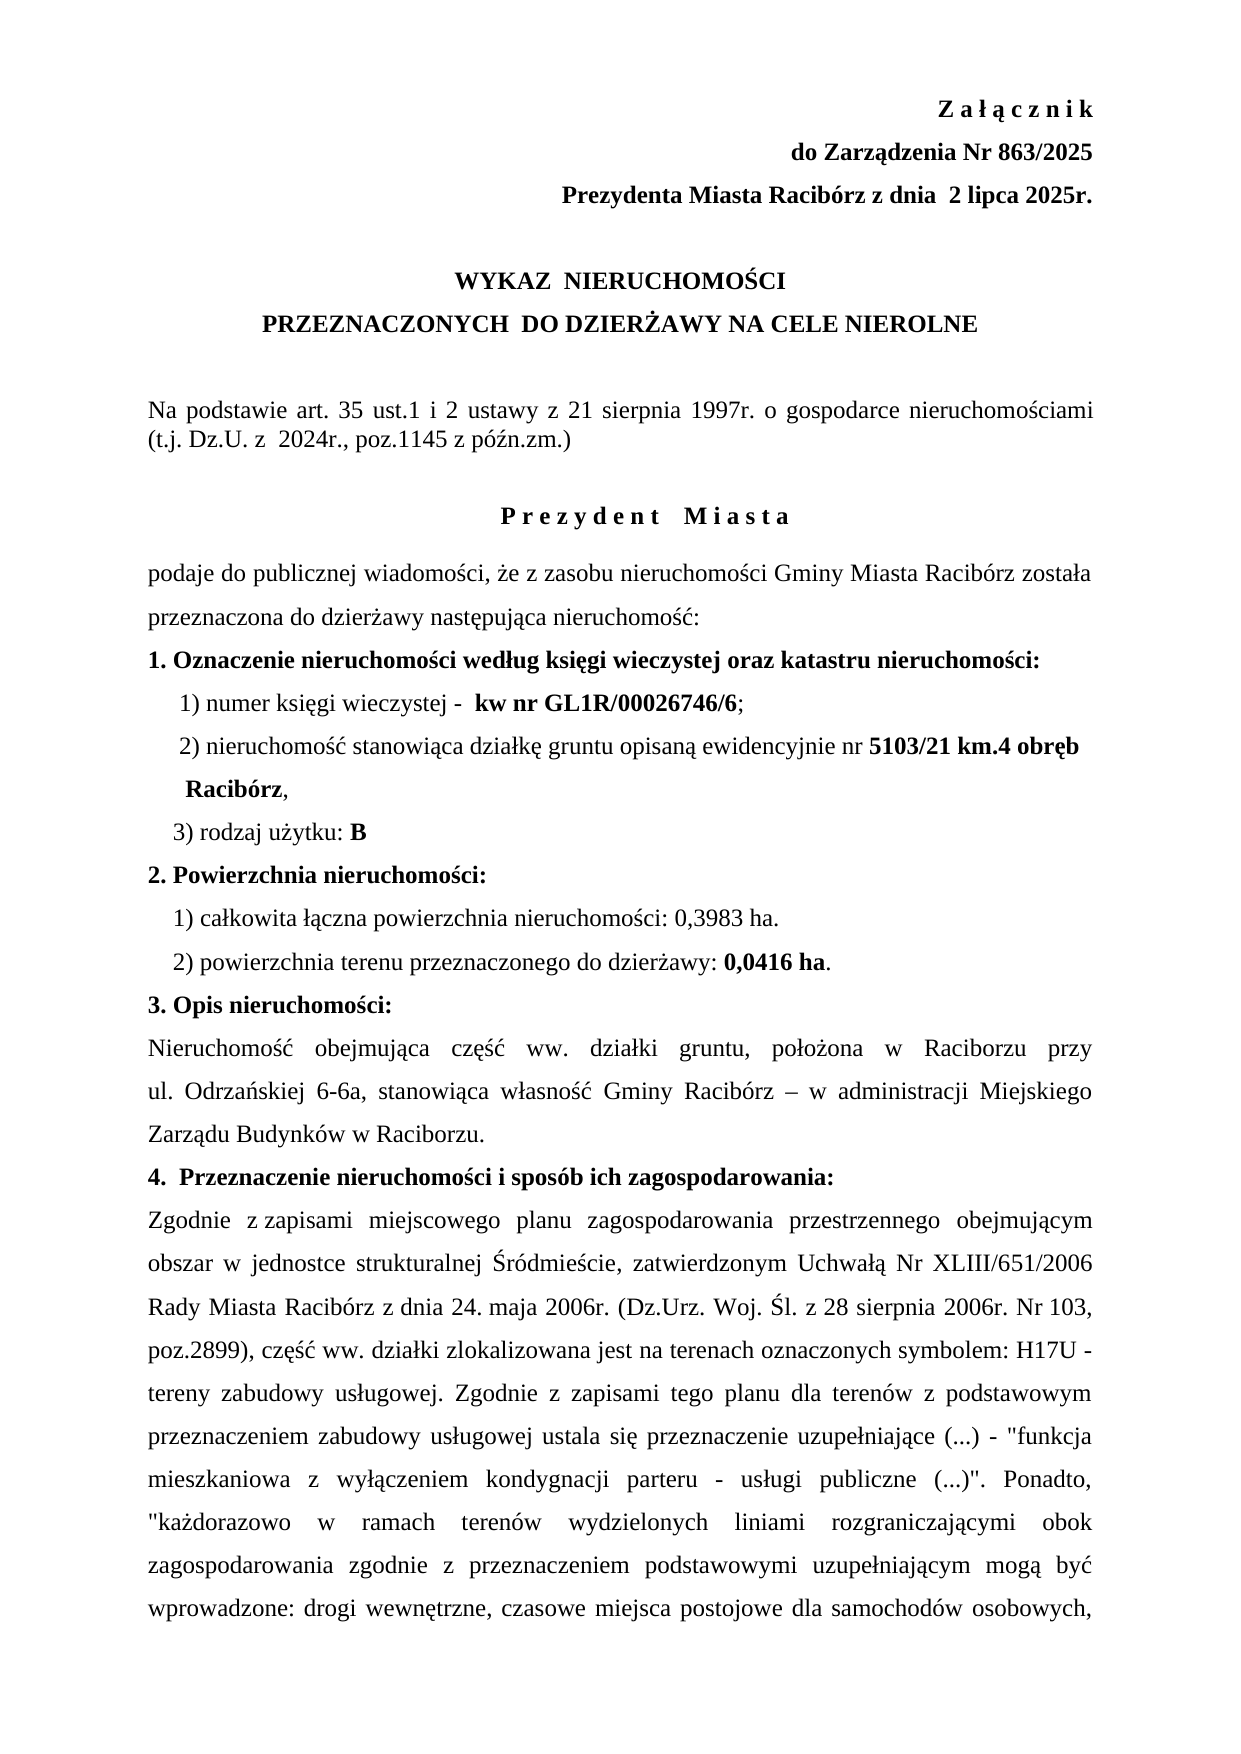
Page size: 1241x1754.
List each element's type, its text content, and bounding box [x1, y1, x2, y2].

text 3) rodzaj użytku: B [148, 817, 1093, 846]
subtitle PRZEZNACZONYCH DO DZIERŻAWY NA CELE NIEROLNE [148, 309, 1093, 338]
text Racibórz, [148, 774, 1093, 803]
text podaje do publicznej wiadomości, że z zasobu nieruchomości Gminy Miasta Racibórz została przeznaczona do dzierżawy następująca nieruchomość: [148, 558, 1093, 630]
text 2. Powierzchnia nieruchomości: [148, 860, 1093, 889]
text Na podstawie art. 35 ust.1 i 2 ustawy z 21 sierpnia 1997r. o gospodarce nieruchomościami (t.j. Dz.U. z 2024r., poz.1145 z późn.zm.) [148, 396, 1096, 453]
text Prezydenta Miasta Racibórz z dnia 2 lipca 2025r. [148, 180, 1093, 209]
text P r e z y d e n t M i a s t a [148, 501, 1141, 558]
text 1) całkowita łączna powierzchnia nieruchomości: 0,3983 ha. [148, 903, 1093, 932]
text 2) nieruchomość stanowiąca działkę gruntu opisaną ewidencyjnie nr 5103/21 km.4 obręb [148, 731, 1093, 760]
text Nieruchomość obejmująca część ww. działki gruntu, położona w Raciborzu przy ul. Odrzańskiej 6-6a, stanowiąca własność Gminy Racibórz – w administracji Miejskiego Zarządu Budynków w Raciborzu. [148, 1033, 1093, 1148]
text 2) powierzchnia terenu przeznaczonego do dzierżawy: 0,0416 ha. [148, 947, 1093, 975]
text 1) numer księgi wieczystej - kw nr GL1R/00026746/6; [148, 688, 1093, 717]
text Zgodnie z zapisami miejscowego planu zagospodarowania przestrzennego obejmującym obszar w jednostce strukturalnej Śródmieście, zatwierdzonym Uchwałą Nr XLIII/651/2006 Rady Miasta Racibórz z dnia 24. maja 2006r. (Dz.Urz. Woj. Śl. z 28 sierpnia 2006r. Nr 103, poz.2899), część ww. działki zlokalizowana jest na terenach oznaczonych symbolem: H17U - tereny zabudowy usługowej. Zgodnie z zapisami tego planu dla terenów z podstawowym przeznaczeniem zabudowy usługowej ustala się przeznaczenie uzupełniające (...) - "funkcja mieszkaniowa z wyłączeniem kondygnacji parteru - usługi publiczne (...)". Ponadto, "każdorazowo w ramach terenów wydzielonych liniami rozgraniczającymi obok zagospodarowania zgodnie z przeznaczeniem podstawowymi uzupełniającym mogą być wprowadzone: drogi wewnętrzne, czasowe miejsca postojowe dla samochodów osobowych, [148, 1205, 1093, 1622]
subtitle WYKAZ NIERUCHOMOŚCI [148, 266, 1093, 295]
text do Zarządzenia Nr 863/2025 [148, 137, 1093, 166]
text 4. Przeznaczenie nieruchomości i sposób ich zagospodarowania: [148, 1162, 1093, 1191]
text Z a ł ą c z n i k [148, 94, 1093, 122]
text 3. Opis nieruchomości: [148, 990, 1093, 1018]
text 1. Oznaczenie nieruchomości według księgi wieczystej oraz katastru nieruchomości: [148, 645, 1093, 673]
